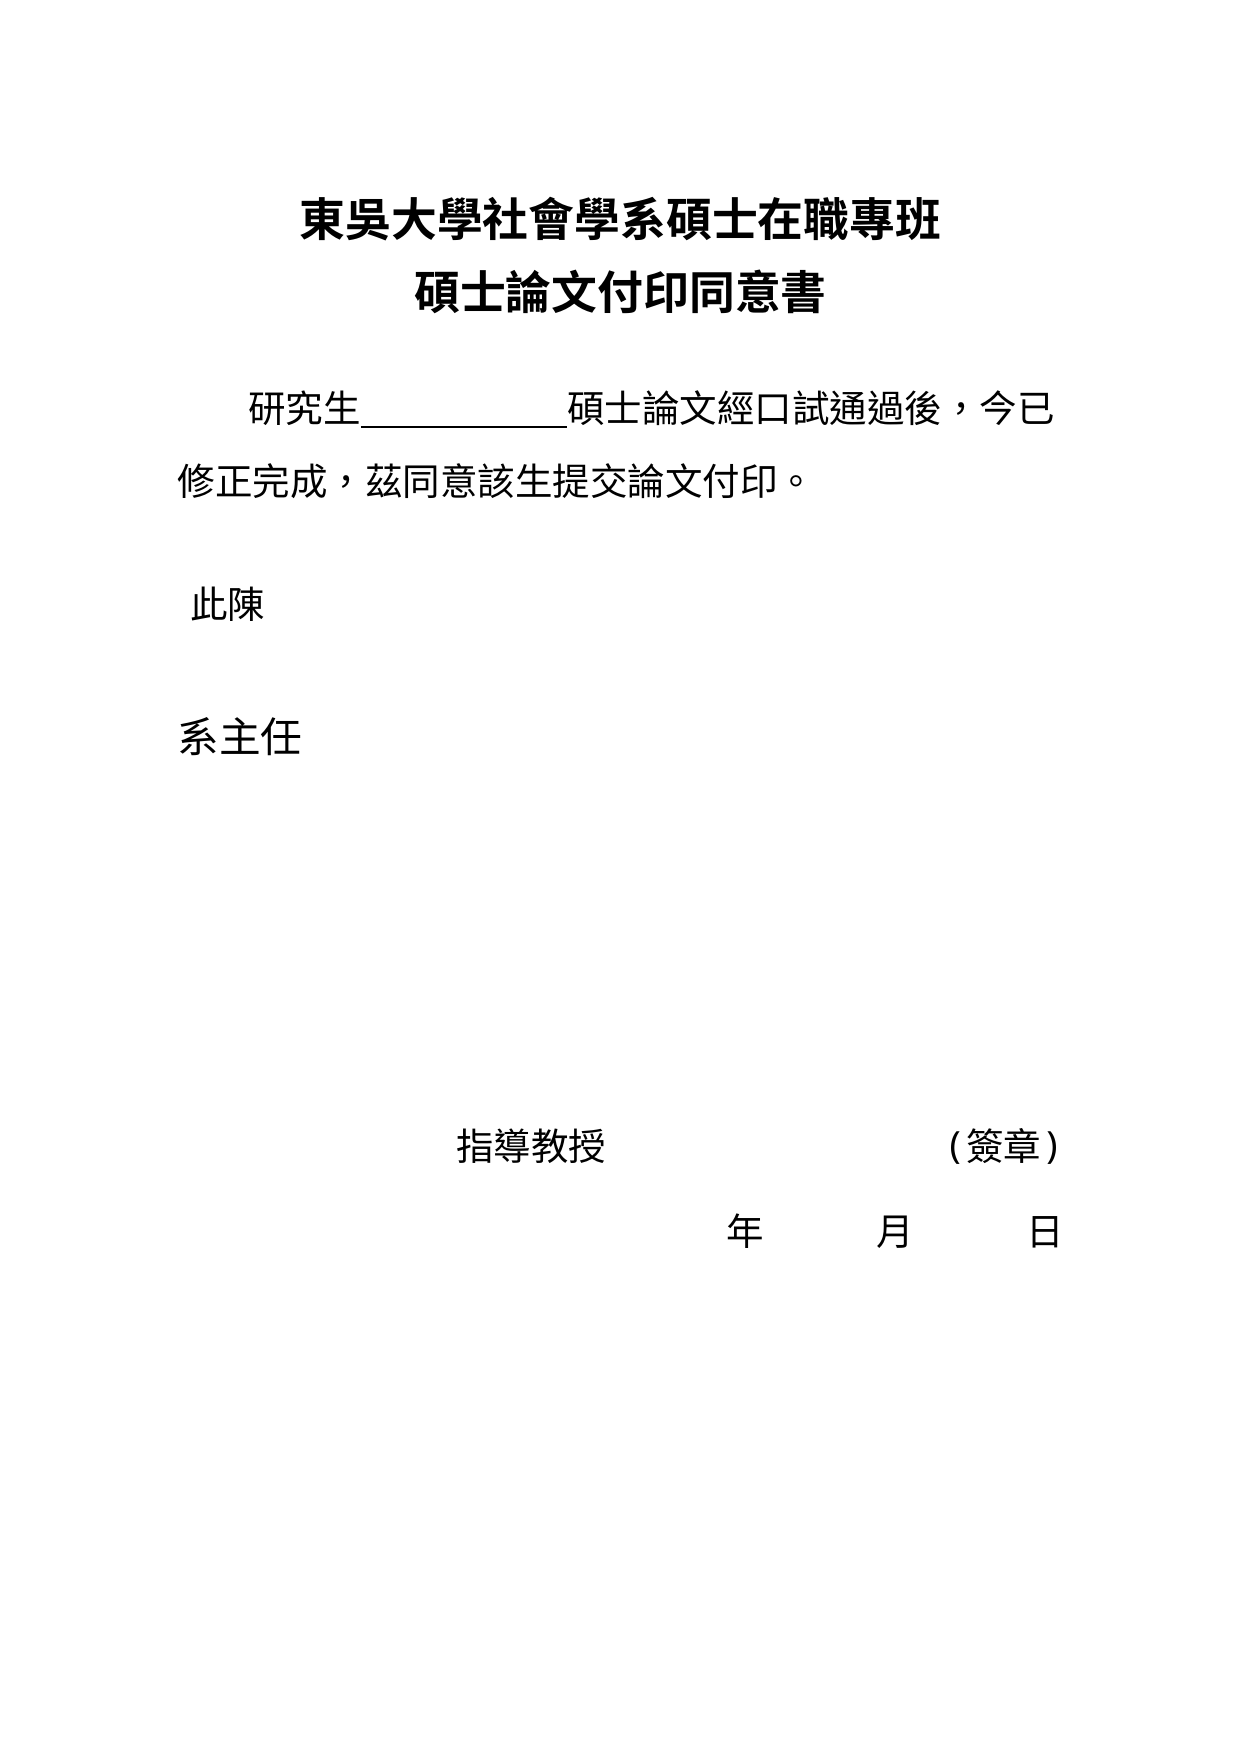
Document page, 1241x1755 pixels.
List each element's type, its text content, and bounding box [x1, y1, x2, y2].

text 東吳大學社會學系碩士在職專班 [177, 177, 1063, 250]
text 系主任 [177, 692, 1063, 765]
text 指導教授 (簽章) [177, 1098, 1063, 1171]
text 碩士論文付印同意書 [177, 250, 1063, 323]
text 此陳 [190, 556, 1063, 629]
text 研究生 碩士論文經口試通過後，今已修正完成，茲同意該生提交論文付印。 [177, 361, 1063, 506]
text 年 月 日 [177, 1183, 1063, 1256]
